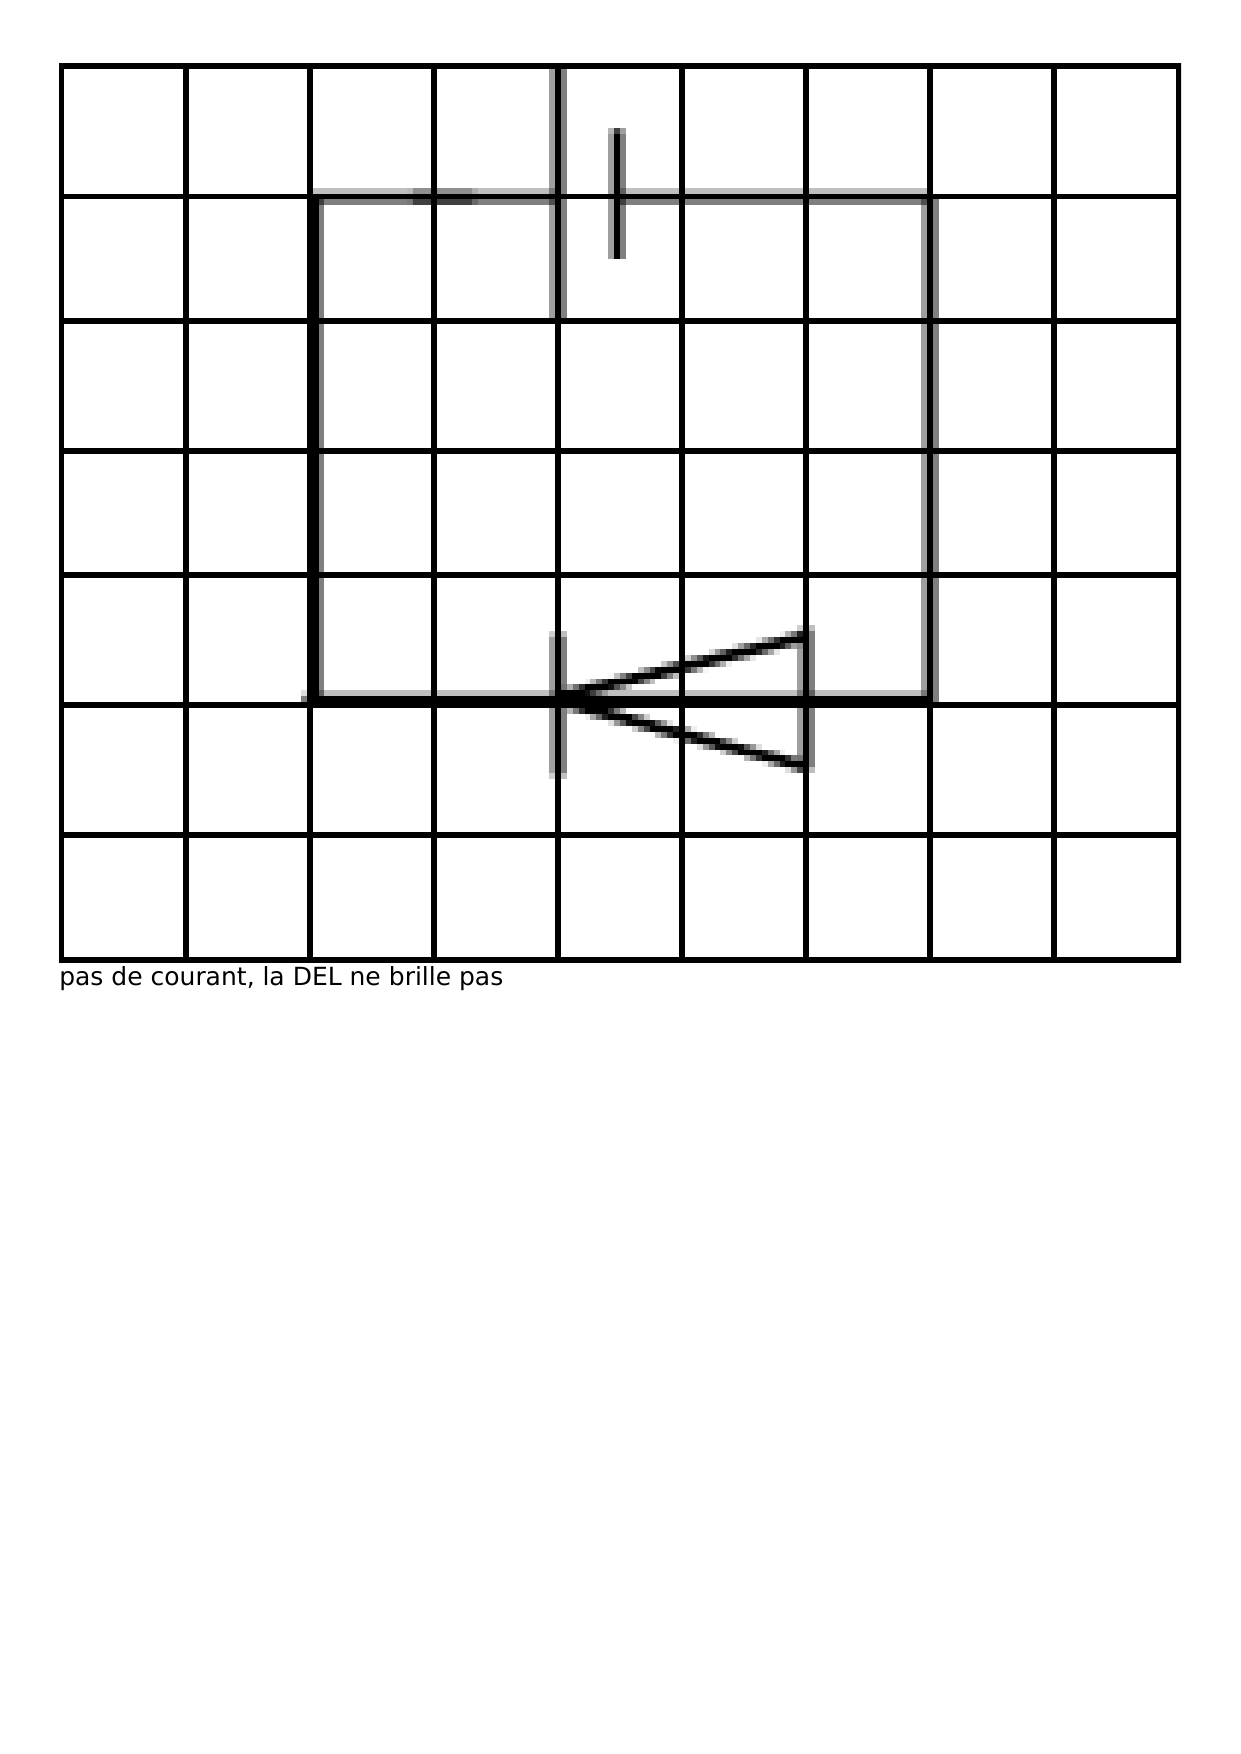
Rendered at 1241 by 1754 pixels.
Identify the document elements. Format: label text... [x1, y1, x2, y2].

text pas de courant, la DEL ne brille pas [59, 963, 1181, 992]
picture [59, 59, 1182, 963]
